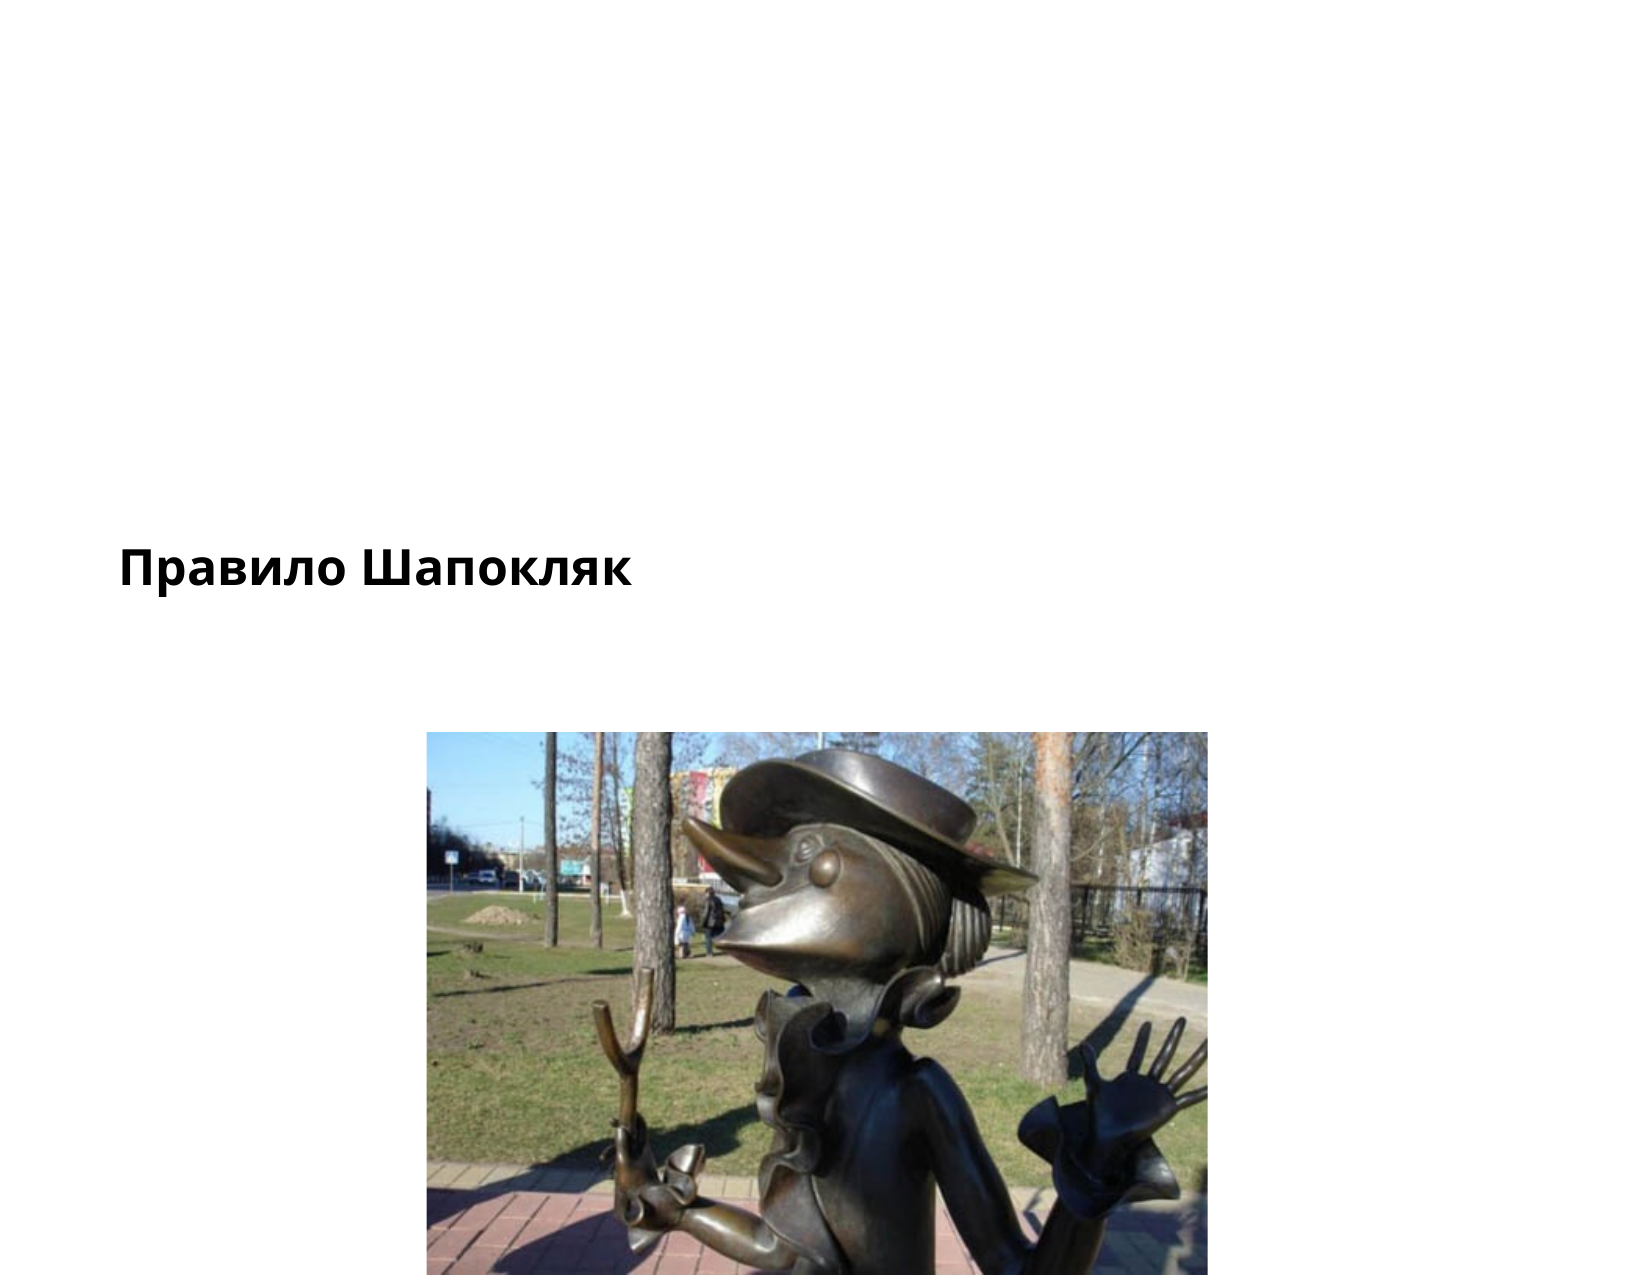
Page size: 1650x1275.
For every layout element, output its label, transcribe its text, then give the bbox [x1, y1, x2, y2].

subtitle Правило Шапокляк [118, 531, 1532, 599]
picture [426, 732, 1208, 1275]
